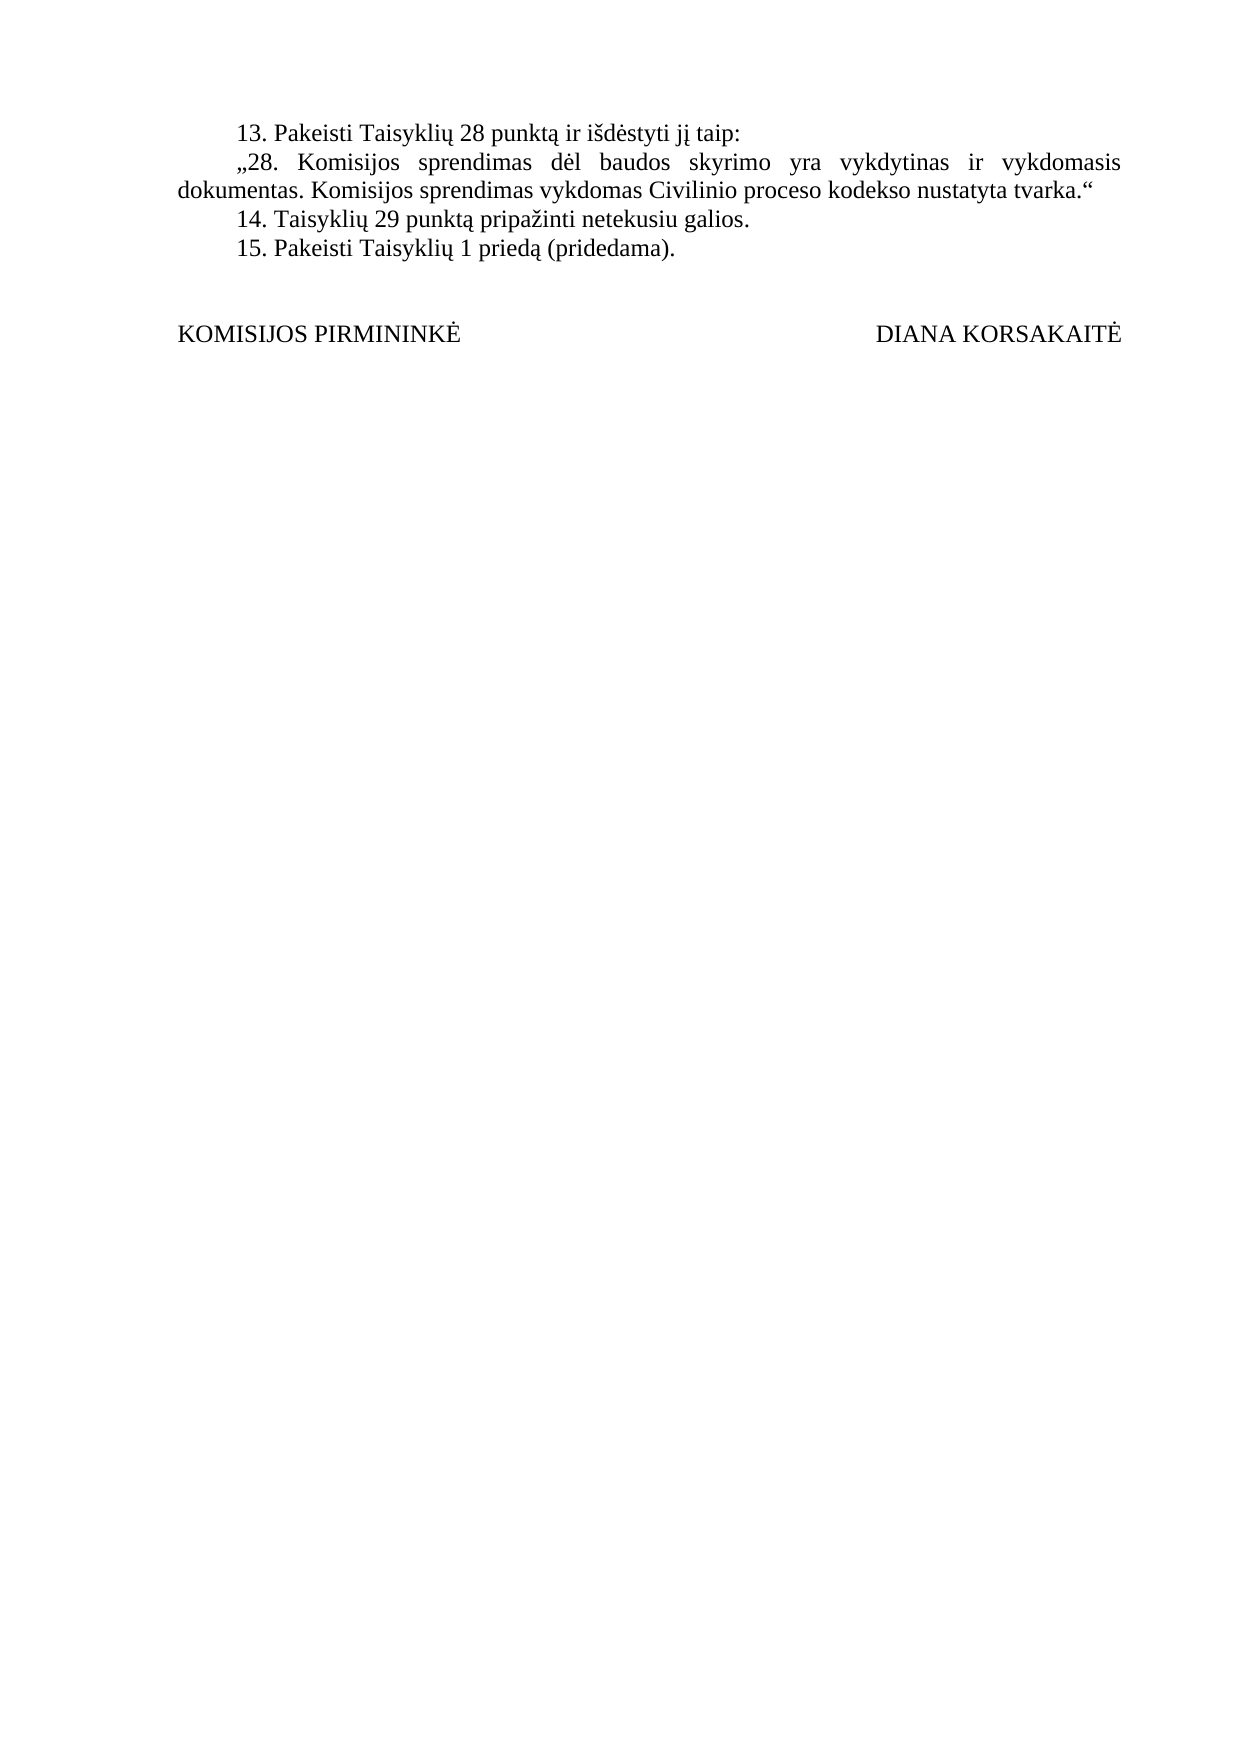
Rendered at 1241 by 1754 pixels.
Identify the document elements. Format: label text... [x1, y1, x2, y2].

text 13. Pakeisti Taisyklių 28 punktą ir išdėstyti jį taip: [177, 118, 1122, 147]
text „28. Komisijos sprendimas dėl baudos skyrimo yra vykdytinas ir vykdomasis dokumentas. Komisijos sprendimas vykdomas Civilinio proceso kodekso nustatyta tvarka.“ [177, 147, 1122, 204]
text 14. Taisyklių 29 punktą pripažinti netekusiu galios. [177, 204, 1122, 233]
text Komisijos pirmininkė Diana Korsakaitė [177, 319, 1122, 348]
text 15. Pakeisti Taisyklių 1 priedą (pridedama). [177, 233, 1122, 262]
